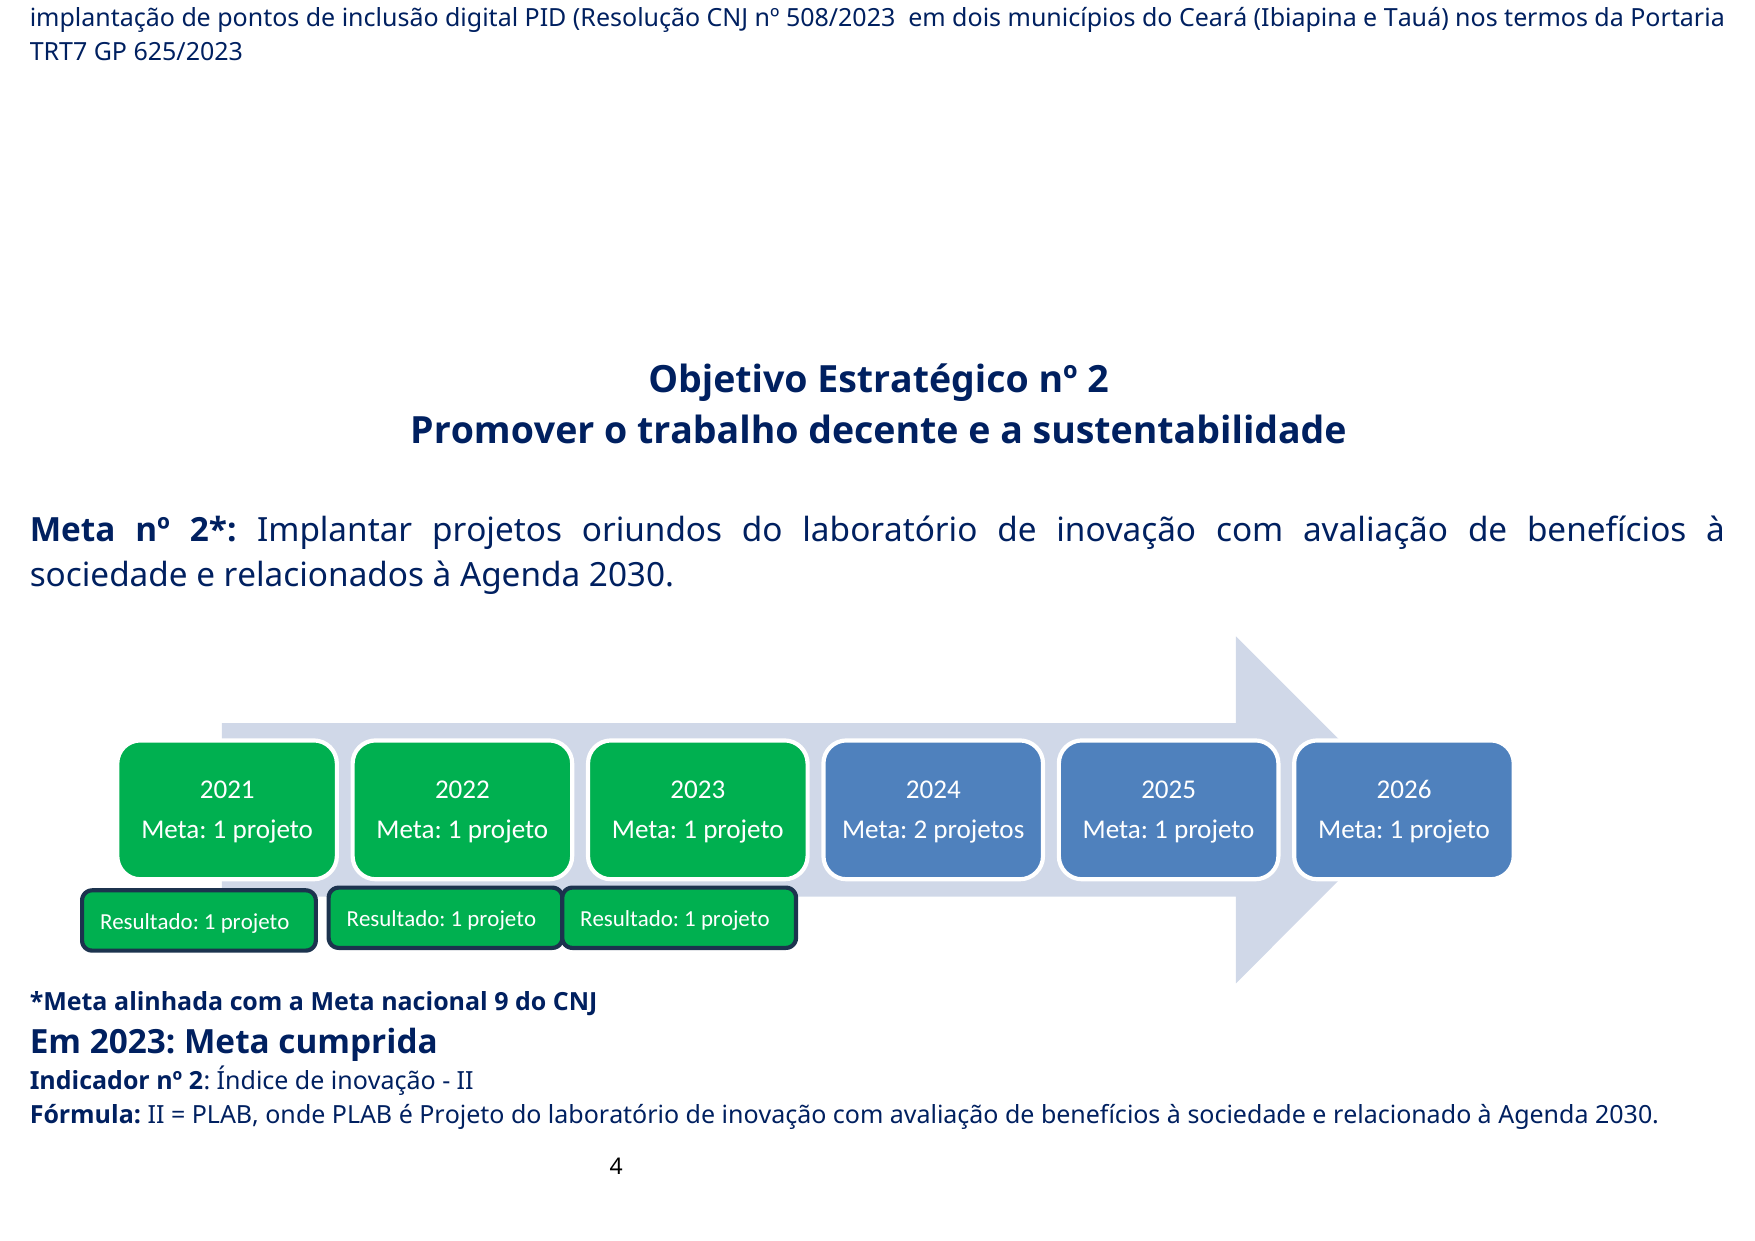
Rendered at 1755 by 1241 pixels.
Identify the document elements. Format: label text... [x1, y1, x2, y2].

text Indicador nº 2: Índice de inovação - II [29, 1063, 1728, 1097]
text Em 2023: Meta cumprida [29, 1017, 1728, 1063]
text Promover o trabalho decente e a sustentabilidade [29, 403, 1728, 454]
text *Meta alinhada com a Meta nacional 9 do CNJ [29, 983, 1728, 1017]
text Meta nº 2*: Implantar projetos oriundos do laboratório de inovação com avaliação de benefícios à sociedade e relacionados à Agenda 2030. [29, 505, 1728, 596]
text Objetivo Estratégico nº 2 [29, 352, 1728, 403]
text Fórmula: II = PLAB, onde PLAB é Projeto do laboratório de inovação com avaliação de benefícios à sociedade e relacionado à Agenda 2030. [29, 1097, 1728, 1131]
text implantação de pontos de inclusão digital PID (Resolução CNJ nº 508/2023 em dois municípios do Ceará (Ibiapina e Tauá) nos termos da Portaria TRT7 GP 625/2023 [29, 0, 1728, 68]
